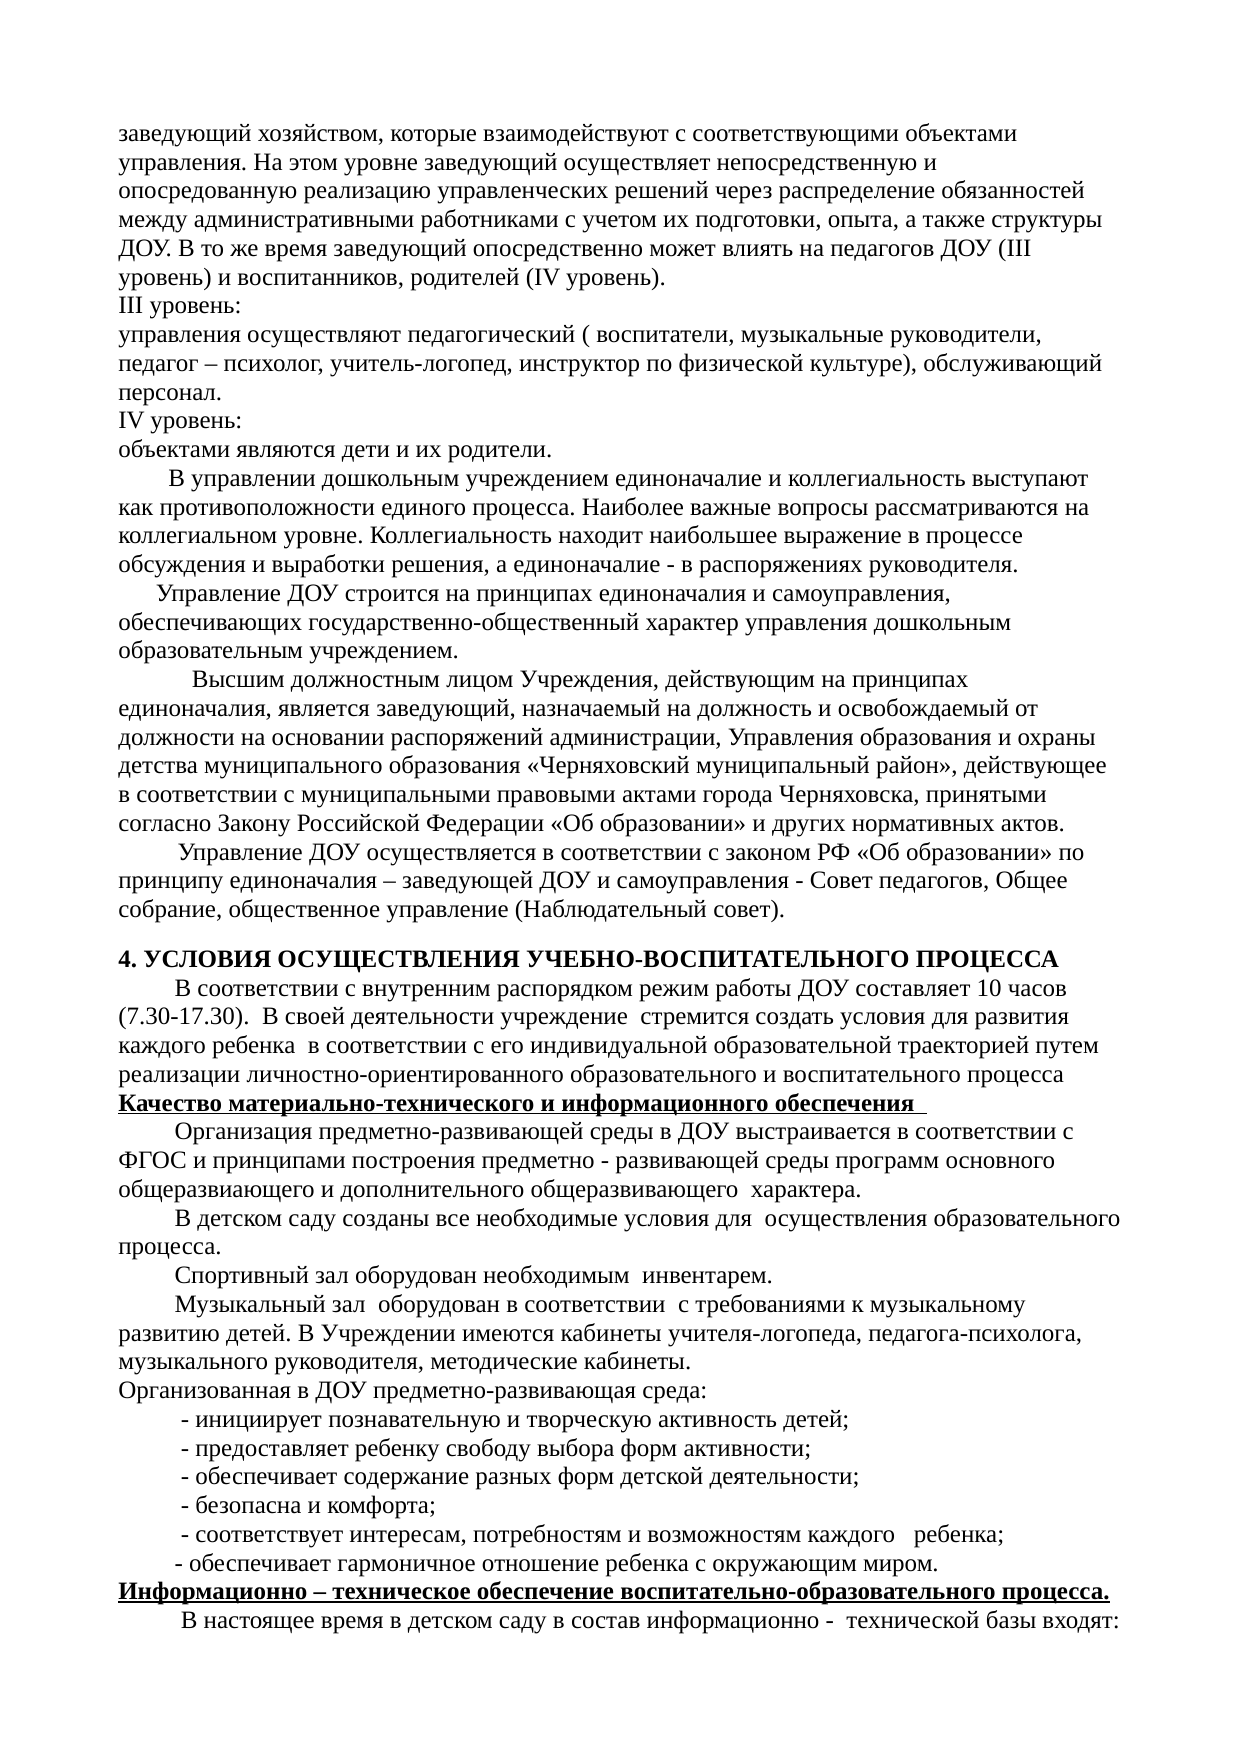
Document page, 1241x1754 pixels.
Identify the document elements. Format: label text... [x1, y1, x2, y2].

text В управлении дошкольным учреждением единоначалие и коллегиальность выступают как противоположности единого процесса. Наиболее важные вопросы рассматриваются на коллегиальном уровне. Коллегиальность находит наибольшее выражение в процессе обсуждения и выработки решения, а единоначалие - в распоряжениях руководителя. [118, 463, 1122, 578]
text IV уровень: [118, 406, 1122, 434]
text Музыкальный зал оборудован в соответствии с требованиями к музыкальному развитию детей. В Учреждении имеются кабинеты учителя-логопеда, педагога-психолога, музыкального руководителя, методические кабинеты. [118, 1289, 1122, 1375]
text 4. УСЛОВИЯ ОСУЩЕСТВЛЕНИЯ УЧЕБНО-ВОСПИТАТЕЛЬНОГО ПРОЦЕССА [118, 944, 1122, 973]
text Управление ДОУ строится на принципах единоначалия и самоуправления, обеспечивающих государственно-общественный характер управления дошкольным образовательным учреждением. [118, 578, 1122, 664]
text III уровень: [118, 291, 1122, 319]
text объектами являются дети и их родители. [118, 434, 1122, 463]
text Спортивный зал оборудован необходимым инвентарем. [118, 1260, 1122, 1289]
text - обеспечивает содержание разных форм детской деятельности; [118, 1461, 1122, 1490]
text Организованная в ДОУ предметно-развивающая среда: [118, 1375, 1122, 1404]
text Высшим должностным лицом Учреждения, действующим на принципах единоначалия, является заведующий, назначаемый на должность и освобождаемый от должности на основании распоряжений администрации, Управления образования и охраны детства муниципального образования «Черняховский муниципальный район», действующее в соответствии с муниципальными правовыми актами города Черняховска, принятыми согласно Закону Российской Федерации «Об образовании» и других нормативных актов. [118, 664, 1122, 837]
text Управление ДОУ осуществляется в соответствии с законом РФ «Об образовании» по принципу единоначалия – заведующей ДОУ и самоуправления - Совет педагогов, Общее собрание, общественное управление (Наблюдательный совет). [118, 837, 1122, 923]
text Организация предметно-развивающей среды в ДОУ выстраивается в соответствии с ФГОС и принципами построения предметно - развивающей среды программ основного общеразвиающего и дополнительного общеразвивающего характера. [118, 1116, 1122, 1203]
text - обеспечивает гармоничное отношение ребенка с окружающим миром. [118, 1548, 1122, 1576]
text В соответствии с внутренним распорядком режим работы ДОУ составляет 10 часов (7.30-17.30). В своей деятельности учреждение стремится создать условия для развития каждого ребенка в соответствии с его индивидуальной образовательной траекторией путем реализации личностно-ориентированного образовательного и воспитательного процесса [118, 973, 1122, 1088]
text управления осуществляют педагогический ( воспитатели, музыкальные руководители, педагог – психолог, учитель-логопед, инструктор по физической культуре), обслуживающий персонал. [118, 319, 1122, 406]
text - предоставляет ребенку свободу выбора форм активности; [118, 1433, 1122, 1461]
text - соответствует интересам, потребностям и возможностям каждого ребенка; [118, 1519, 1122, 1548]
text Качество материально-технического и информационного обеспечения [118, 1088, 1122, 1116]
text - безопасна и комфорта; [118, 1490, 1122, 1519]
text Информационно – техническое обеспечение воспитательно-образовательного процесса. [118, 1576, 1122, 1605]
text - инициирует познавательную и творческую активность детей; [118, 1404, 1122, 1433]
text заведующий хозяйством, которые взаимодействуют с соответствующими объектами управления. На этом уровне заведующий осуществляет непосредственную и опосредованную реализацию управленческих решений через распределение обязанностей между административными работниками с учетом их подготовки, опыта, а также структуры ДОУ. В то же время заведующий опосредственно может влиять на педагогов ДОУ (III уровень) и воспитанников, родителей (IV уровень). [118, 118, 1122, 291]
text В детском саду созданы все необходимые условия для осуществления образовательного процесса. [118, 1203, 1122, 1260]
text В настоящее время в детском саду в состав информационно - технической базы входят: [118, 1605, 1122, 1634]
